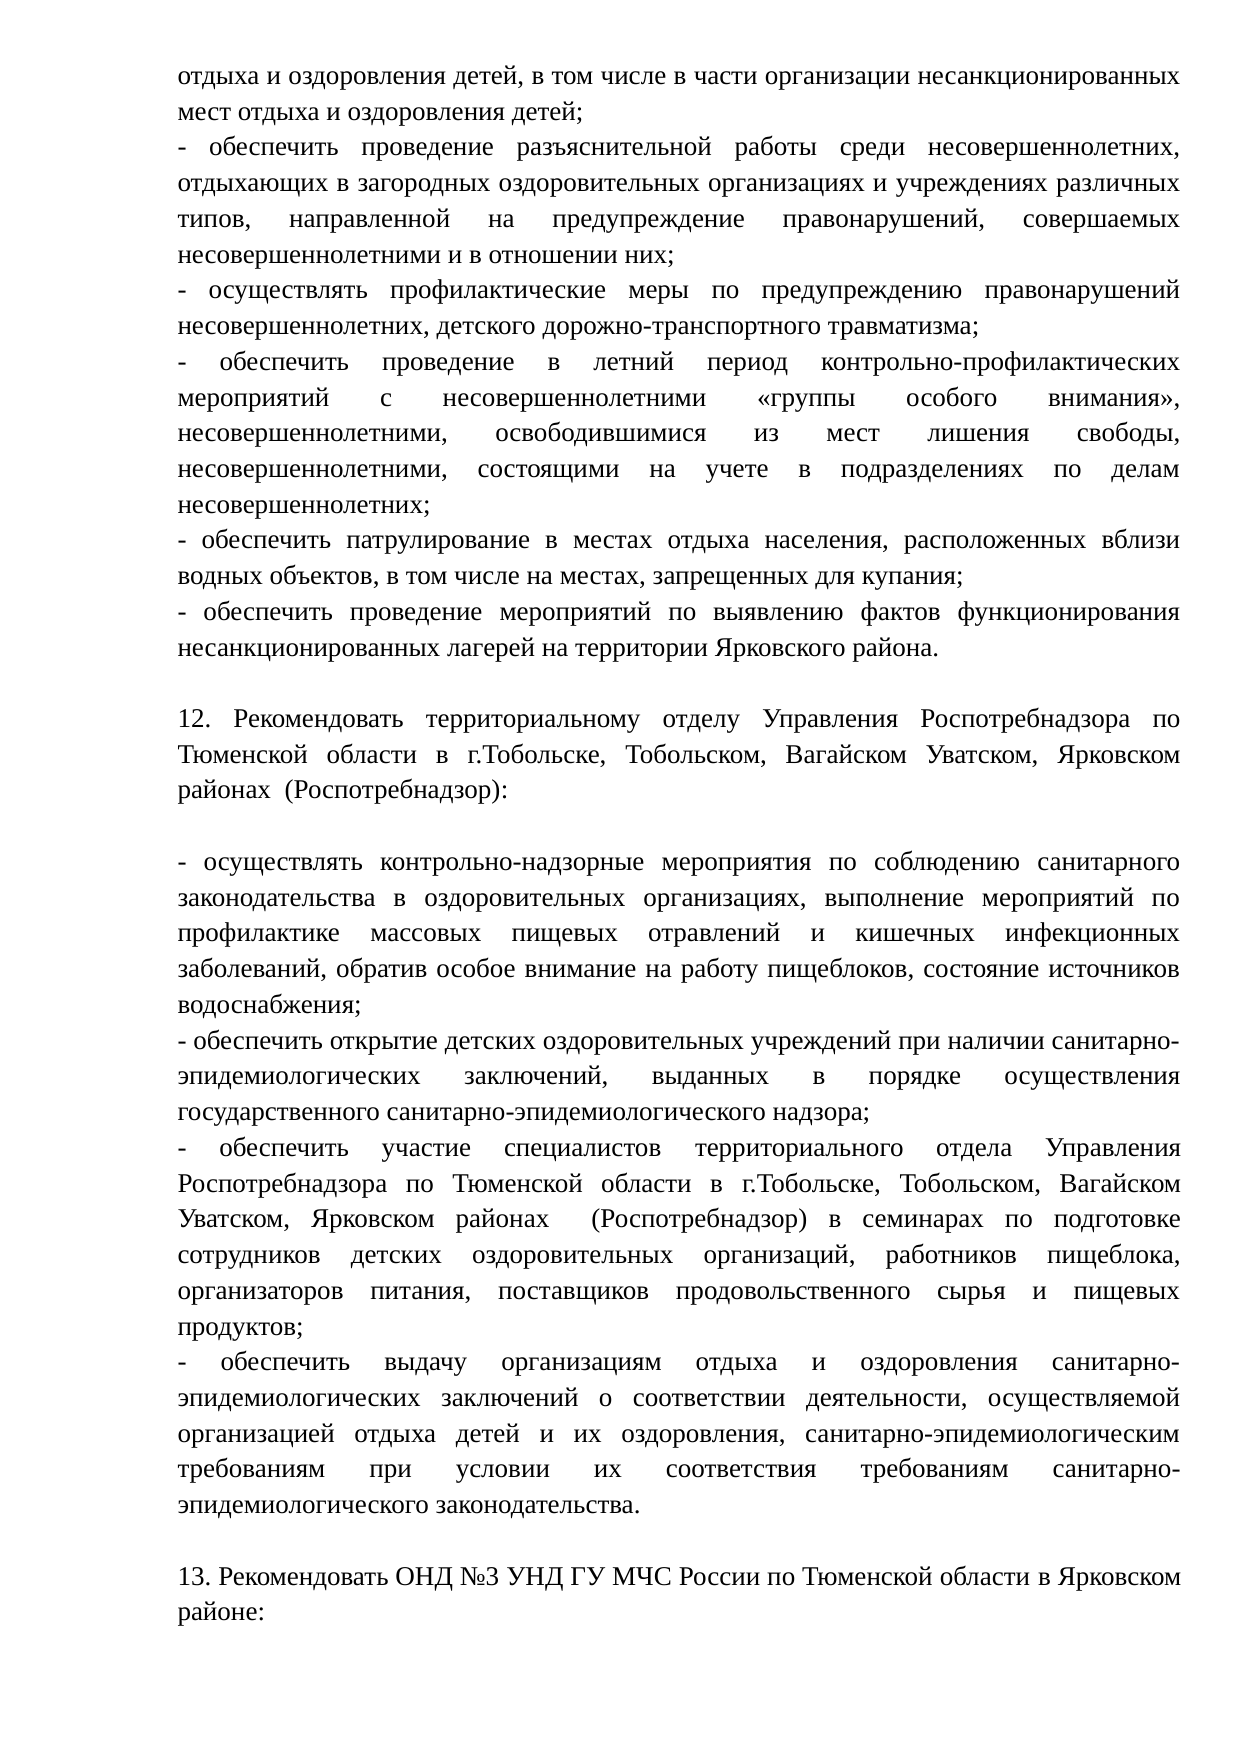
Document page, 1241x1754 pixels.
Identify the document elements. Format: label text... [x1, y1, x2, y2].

text 12. Рекомендовать территориальному отделу Управления Роспотребнадзора по Тюменской области в г.Тобольске, Тобольском, Вагайском Уватском, Ярковском районах (Роспотребнадзор): [177, 702, 1181, 805]
text - обеспечить патрулирование в местах отдыха населения, расположенных вблизи водных объектов, в том числе на местах, запрещенных для купания; [177, 523, 1181, 590]
text - обеспечить участие специалистов территориального отдела Управления Роспотребнадзора по Тюменской области в г.Тобольске, Тобольском, Вагайском Уватском, Ярковском районах (Роспотребнадзор) в семинарах по подготовке сотрудников детских оздоровительных организаций, работников пищеблока, организаторов питания, поставщиков продовольственного сырья и пищевых продуктов; [177, 1131, 1181, 1341]
text отдыха и оздоровления детей, в том числе в части организации несанкционированных мест отдыха и оздоровления детей; [177, 59, 1181, 126]
text - осуществлять профилактические меры по предупреждению правонарушений несовершеннолетних, детского дорожно-транспортного травматизма; [177, 273, 1181, 340]
text - обеспечить открытие детских оздоровительных учреждений при наличии санитарно-эпидемиологических заключений, выданных в порядке осуществления государственного санитарно-эпидемиологического надзора; [177, 1024, 1181, 1126]
text 13. Рекомендовать ОНД №3 УНД ГУ МЧС России по Тюменской области в Ярковском районе: [177, 1560, 1181, 1627]
text - обеспечить выдачу организациям отдыха и оздоровления санитарно-эпидемиологических заключений о соответствии деятельности, осуществляемой организацией отдыха детей и их оздоровления, санитарно-эпидемиологическим требованиям при условии их соответствия требованиям санитарно-эпидемиологического законодательства. [177, 1345, 1181, 1519]
text - обеспечить проведение мероприятий по выявлению фактов функционирования несанкционированных лагерей на территории Ярковского района. [177, 595, 1181, 662]
text - обеспечить проведение в летний период контрольно-профилактических мероприятий с несовершеннолетними «группы особого внимания», несовершеннолетними, освободившимися из мест лишения свободы, несовершеннолетними, состоящими на учете в подразделениях по делам несовершеннолетних; [177, 345, 1181, 519]
text - осуществлять контрольно-надзорные мероприятия по соблюдению санитарного законодательства в оздоровительных организациях, выполнение мероприятий по профилактике массовых пищевых отравлений и кишечных инфекционных заболеваний, обратив особое внимание на работу пищеблоков, состояние источников водоснабжения; [177, 845, 1181, 1019]
text - обеспечить проведение разъяснительной работы среди несовершеннолетних, отдыхающих в загородных оздоровительных организациях и учреждениях различных типов, направленной на предупреждение правонарушений, совершаемых несовершеннолетними и в отношении них; [177, 131, 1181, 269]
